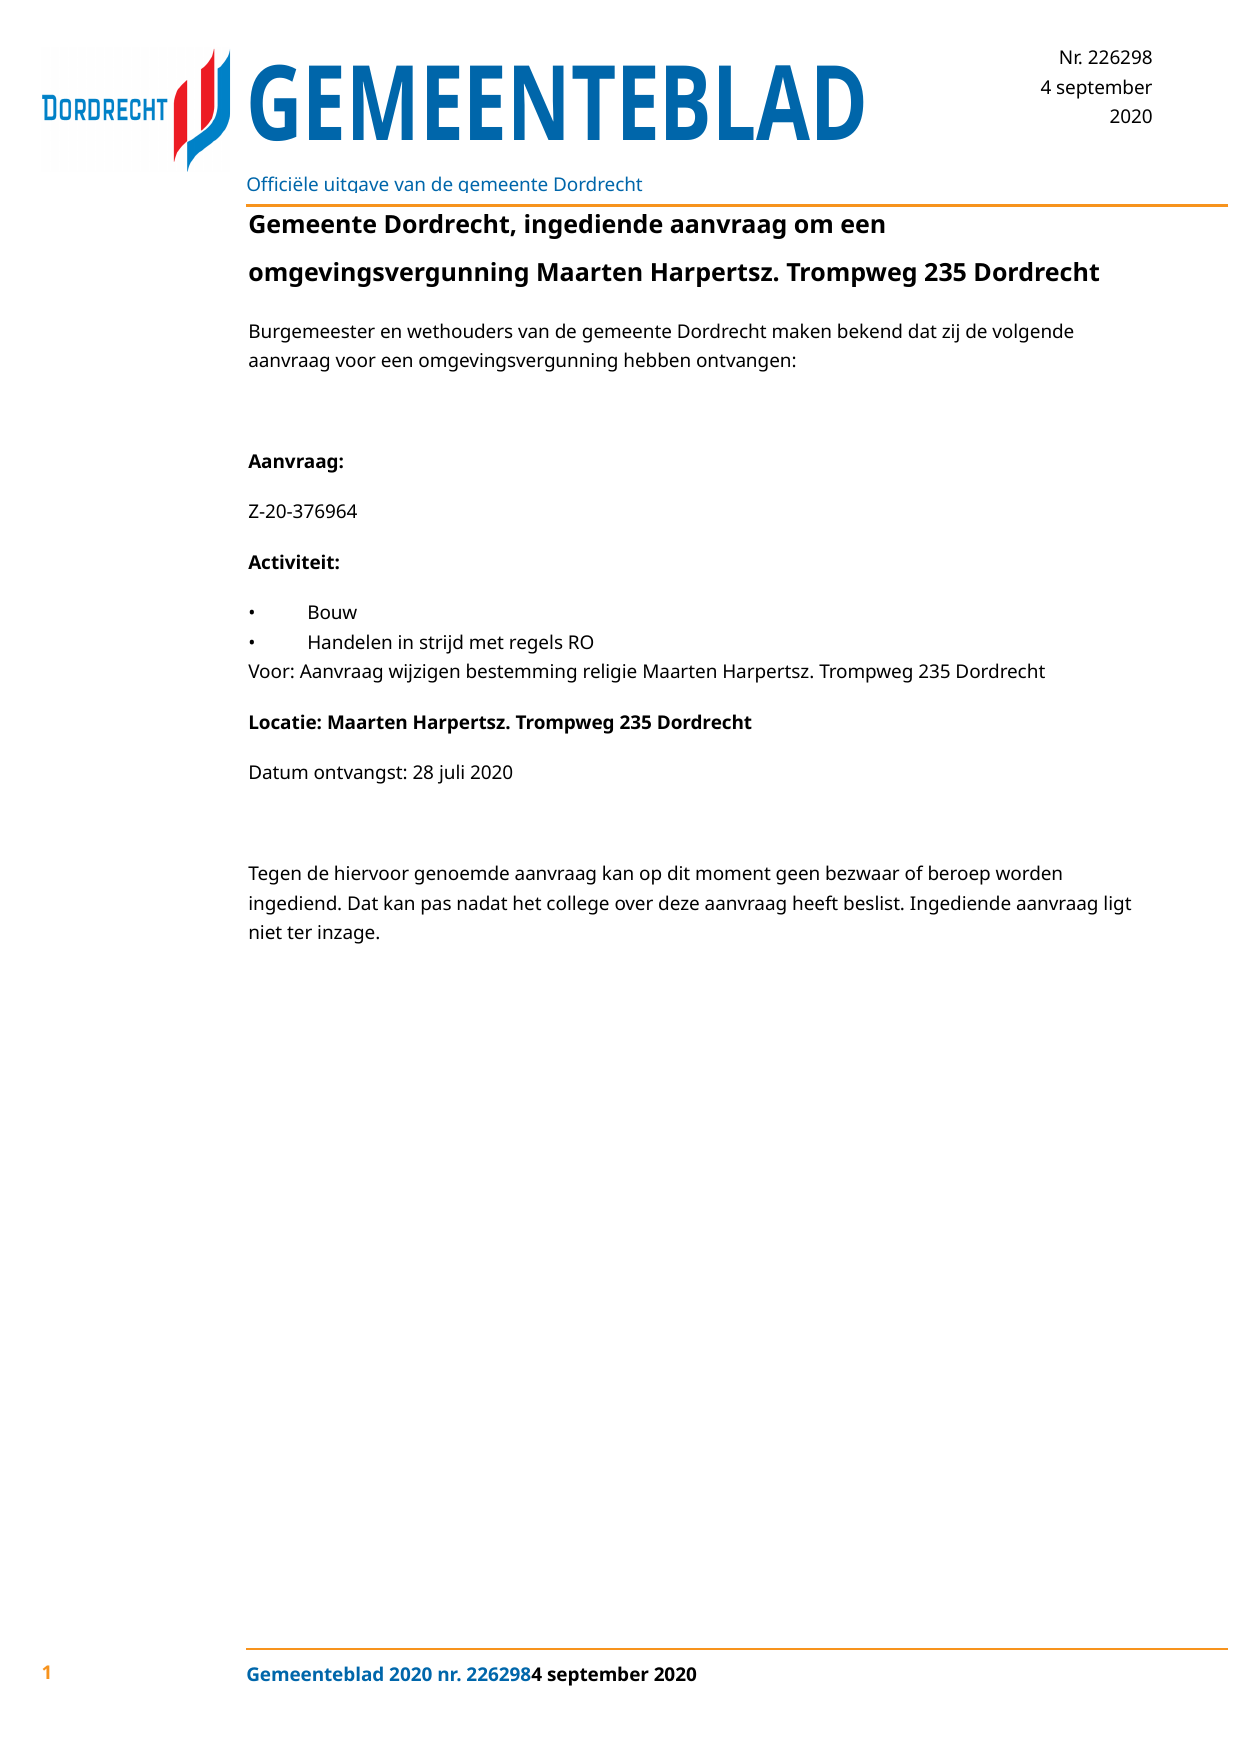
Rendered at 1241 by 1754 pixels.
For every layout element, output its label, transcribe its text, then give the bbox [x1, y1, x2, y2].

text Aanvraag: [248, 448, 1152, 474]
text Datum ontvangst: 28 juli 2020 [248, 759, 1152, 785]
text Activiteit: [248, 549, 1152, 575]
text Z-20-376964 [248, 499, 1152, 524]
text Gemeente Dordrecht, ingediende aanvraag om een omgevingsvergunning Maarten Harpertsz. Trompweg 235 Dordrecht [248, 207, 1152, 288]
text Voor: Aanvraag wijzigen bestemming religie Maarten Harpertsz. Trompweg 235 Dordrecht [248, 659, 1152, 684]
list Bouw [248, 599, 1152, 625]
text Locatie: Maarten Harpertsz. Trompweg 235 Dordrecht [248, 709, 1152, 735]
text Burgemeester en wethouders van de gemeente Dordrecht maken bekend dat zij de volgende aanvraag voor een omgevingsvergunning hebben ontvangen: [248, 318, 1152, 373]
text Tegen de hiervoor genoemde aanvraag kan op dit moment geen bezwaar of beroep worden ingediend. Dat kan pas nadat het college over deze aanvraag heeft beslist. Ingediende aanvraag ligt niet ter inzage. [248, 860, 1152, 945]
picture [41, 47, 231, 172]
list Handelen in strijd met regels RO [248, 629, 1152, 655]
